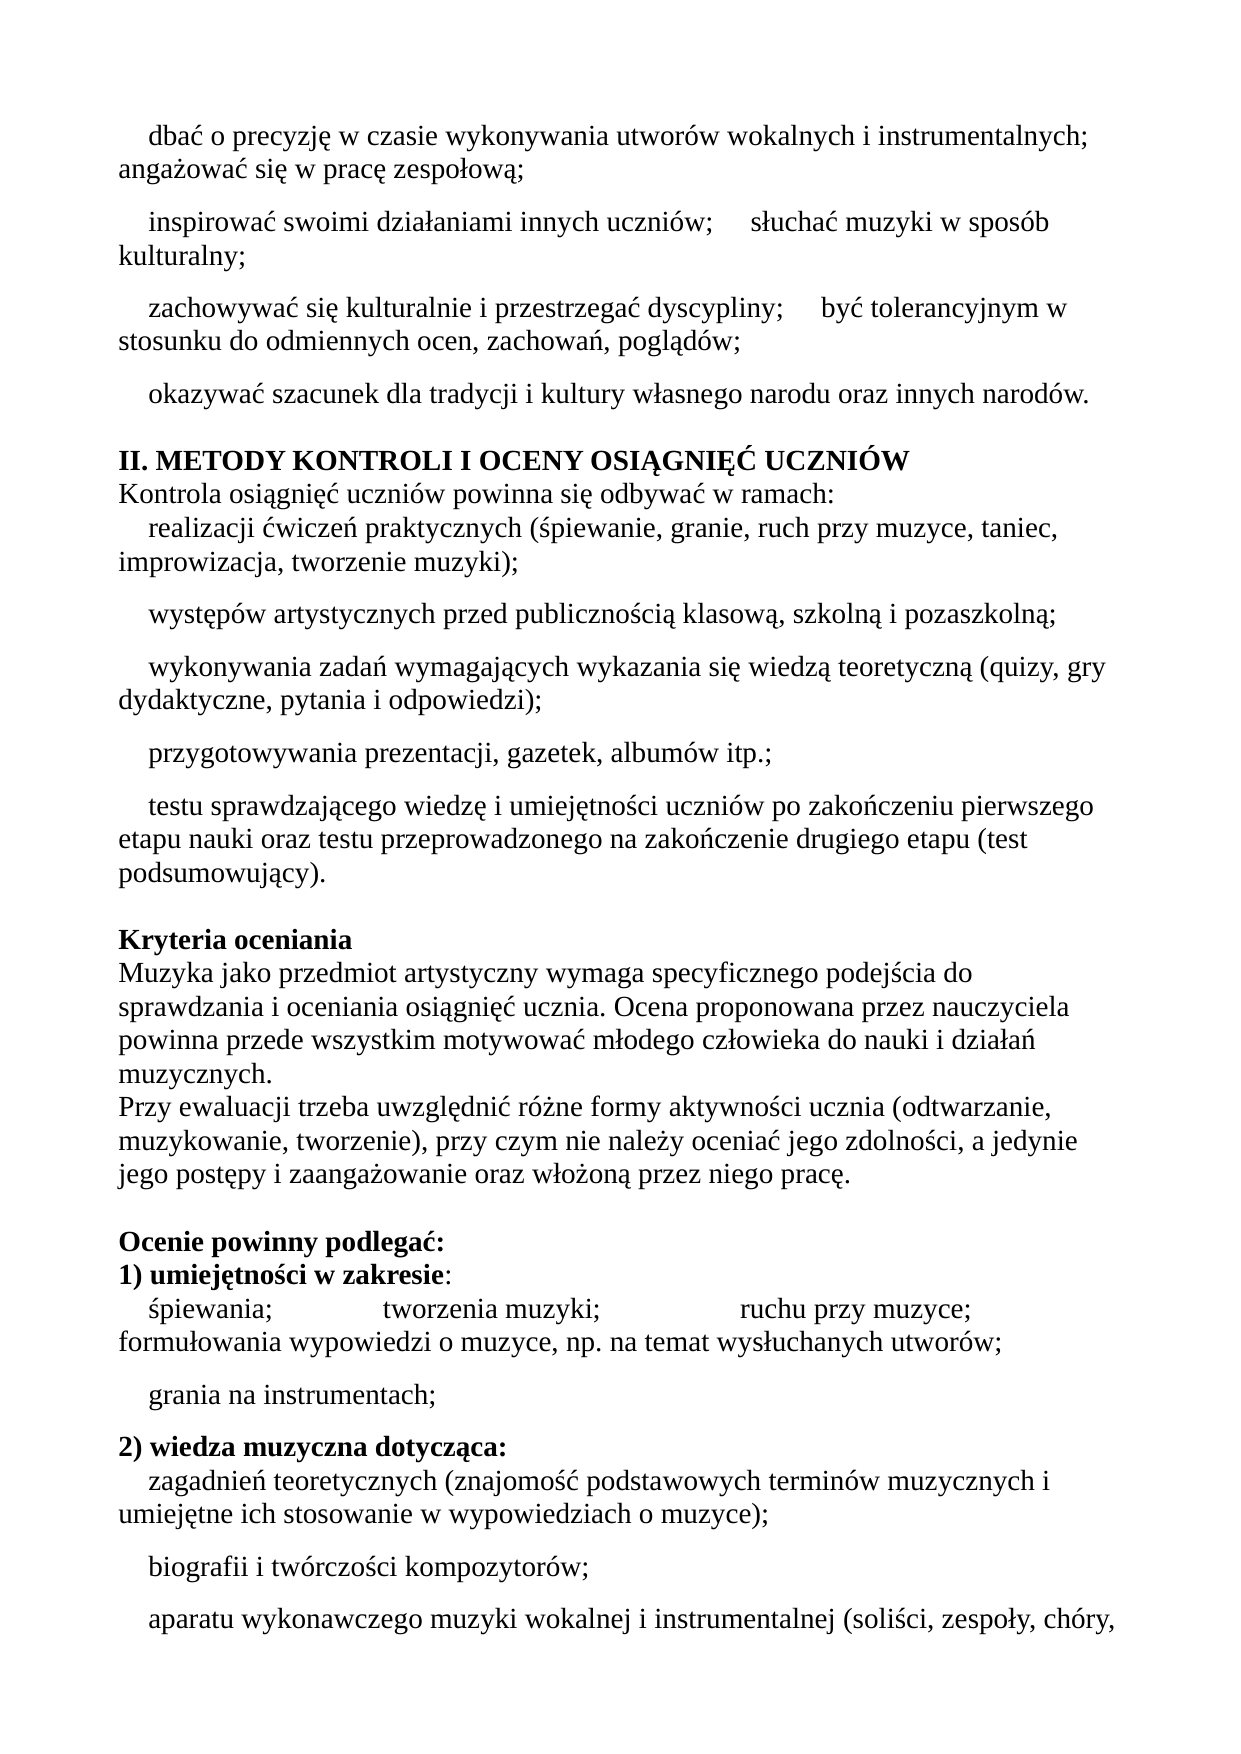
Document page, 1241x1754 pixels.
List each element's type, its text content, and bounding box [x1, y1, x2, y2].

text  zachowywać się kulturalnie i przestrzegać dyscypliny;  być tolerancyjnym w stosunku do odmiennych ocen, zachowań, poglądów; [118, 290, 1122, 357]
text  występów artystycznych przed publicznością klasową, szkolną i pozaszkolną; [118, 596, 1122, 630]
text 1) umiejętności w zakresie: [118, 1257, 1122, 1291]
text  inspirować swoimi działaniami innych uczniów;  słuchać muzyki w sposób kulturalny; [118, 204, 1122, 271]
text Przy ewaluacji trzeba uwzględnić różne formy aktywności ucznia (odtwarzanie, muzykowanie, tworzenie), przy czym nie należy oceniać jego zdolności, a jedynie jego postępy i zaangażowanie oraz włożoną przez niego pracę. [118, 1089, 1122, 1190]
text  wykonywania zadań wymagających wykazania się wiedzą teoretyczną (quizy, gry dydaktyczne, pytania i odpowiedzi); [118, 649, 1122, 716]
text  przygotowywania prezentacji, gazetek, albumów itp.; [118, 735, 1122, 768]
text Kontrola osiągnięć uczniów powinna się odbywać w ramach: [118, 477, 1122, 510]
text  śpiewania;  tworzenia muzyki;  ruchu przy muzyce;  formułowania wypowiedzi o muzyce, np. na temat wysłuchanych utworów; [118, 1291, 1122, 1358]
text  biografii i twórczości kompozytorów; [118, 1549, 1122, 1582]
text  aparatu wykonawczego muzyki wokalnej i instrumentalnej (soliści, zespoły, chóry, [118, 1601, 1122, 1635]
text Ocenie powinny podlegać: [118, 1224, 1122, 1257]
text  grania na instrumentach; [118, 1377, 1122, 1410]
text Muzyka jako przedmiot artystyczny wymaga specyficznego podejścia do sprawdzania i oceniania osiągnięć ucznia. Ocena proponowana przez nauczyciela powinna przede wszystkim motywować młodego człowieka do nauki i działań muzycznych. [118, 955, 1122, 1089]
text  zagadnień teoretycznych (znajomość podstawowych terminów muzycznych i umiejętne ich stosowanie w wypowiedziach o muzyce); [118, 1463, 1122, 1530]
text  realizacji ćwiczeń praktycznych (śpiewanie, granie, ruch przy muzyce, taniec, improwizacja, tworzenie muzyki); [118, 510, 1122, 577]
text 2) wiedza muzyczna dotycząca: [118, 1429, 1122, 1463]
text Kryteria oceniania [118, 922, 1122, 955]
text II. METODY KONTROLI I OCENY OSIĄGNIĘĆ UCZNIÓW [118, 443, 1122, 477]
text  dbać o precyzję w czasie wykonywania utworów wokalnych i instrumentalnych;  angażować się w pracę zespołową; [118, 118, 1122, 185]
text  okazywać szacunek dla tradycji i kultury własnego narodu oraz innych narodów. [118, 376, 1122, 409]
text  testu sprawdzającego wiedzę i umiejętności uczniów po zakończeniu pierwszego etapu nauki oraz testu przeprowadzonego na zakończenie drugiego etapu (test podsumowujący). [118, 788, 1122, 888]
